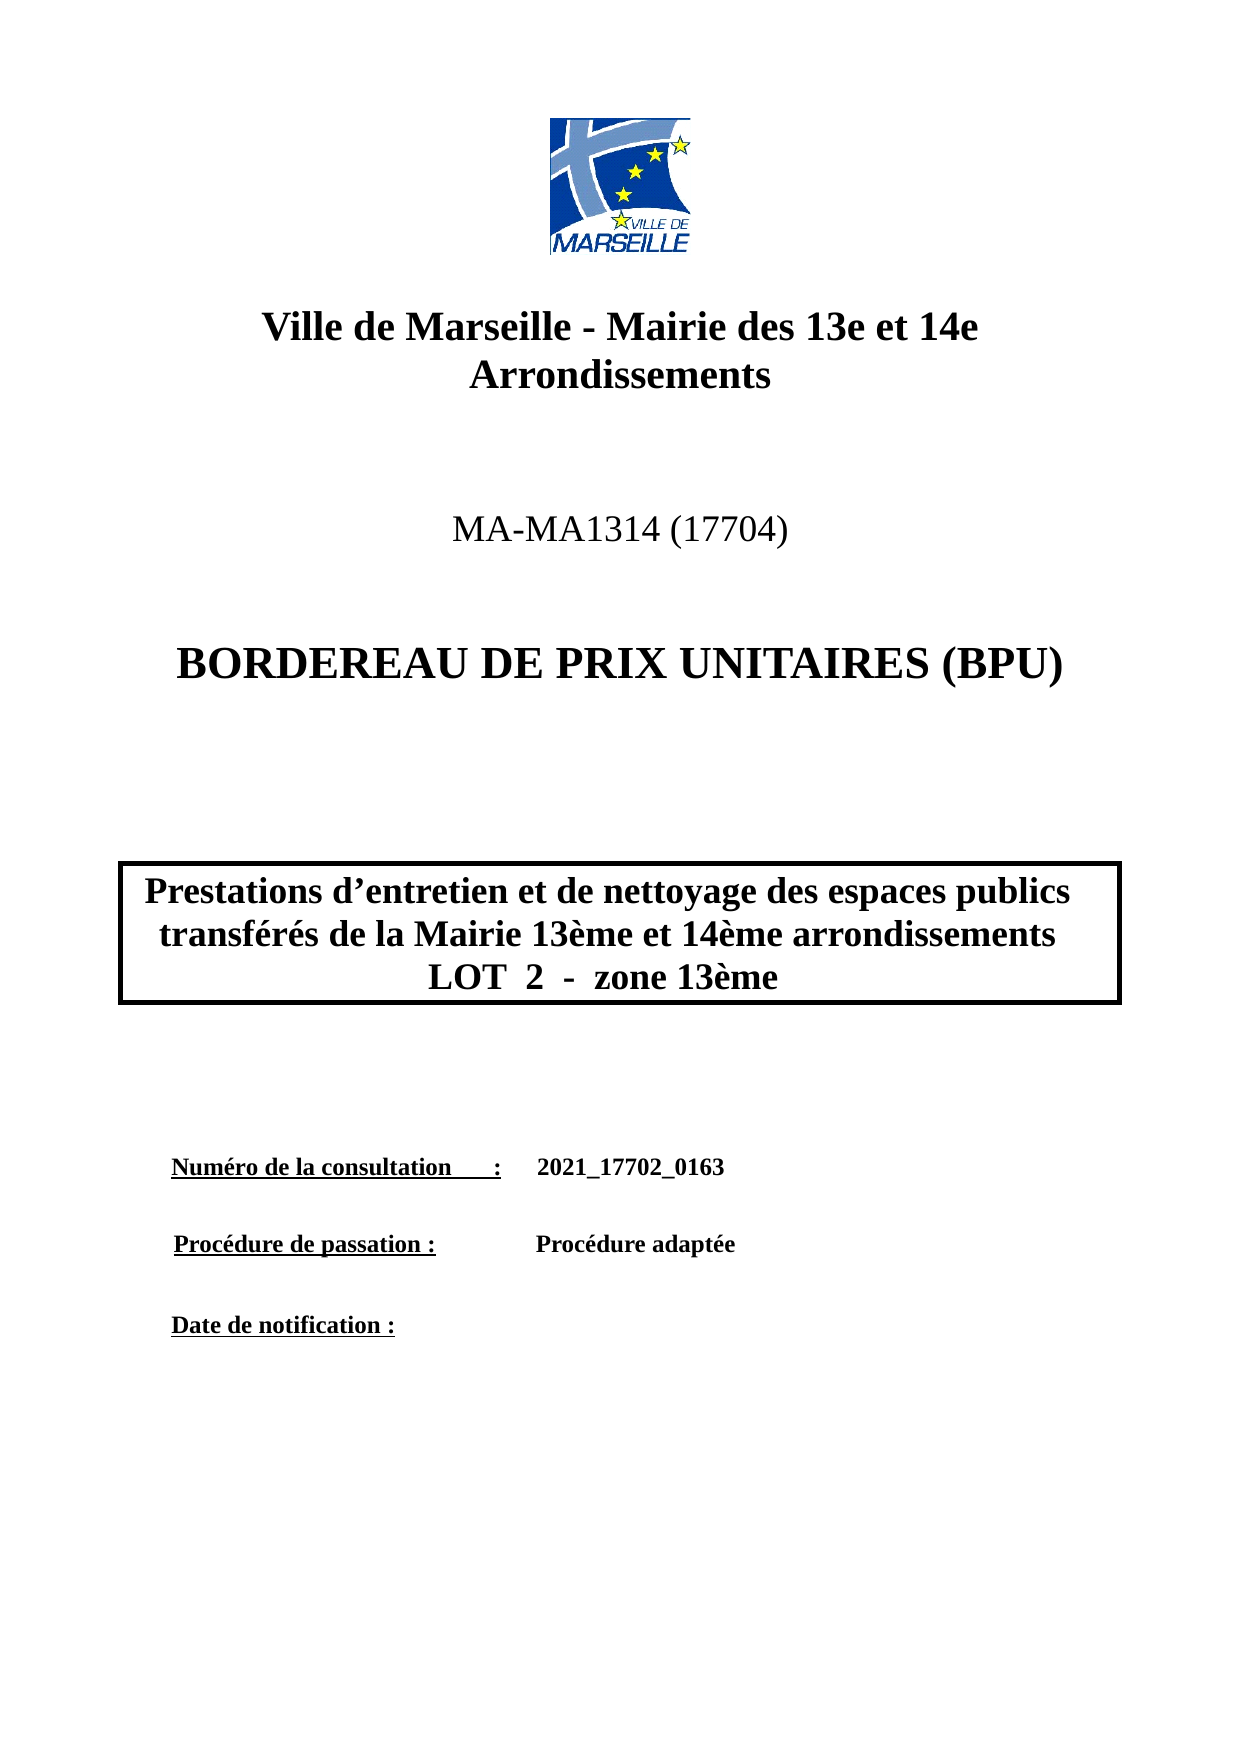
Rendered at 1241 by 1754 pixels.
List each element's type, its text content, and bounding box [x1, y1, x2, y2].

text Ville de Marseille - Mairie des 13e et 14e Arrondissements [118, 301, 1122, 397]
text Prestations d’entretien et de nettoyage des espaces publics transférés de la Mairie 13ème et 14ème arrondissements [123, 866, 1117, 947]
text MA-MA1314 (17704) [118, 507, 1122, 550]
text Numéro de la consultation : 2021_17702_0163 [171, 1152, 1122, 1181]
text BORDEREAU DE PRIX UNITAIRES (BPU) [118, 636, 1122, 689]
text Date de notification : [171, 1311, 1122, 1339]
text Procédure de passation : Procédure adaptée [173, 1229, 1122, 1258]
text LOT 2 - zone 13ème [123, 947, 1117, 1000]
